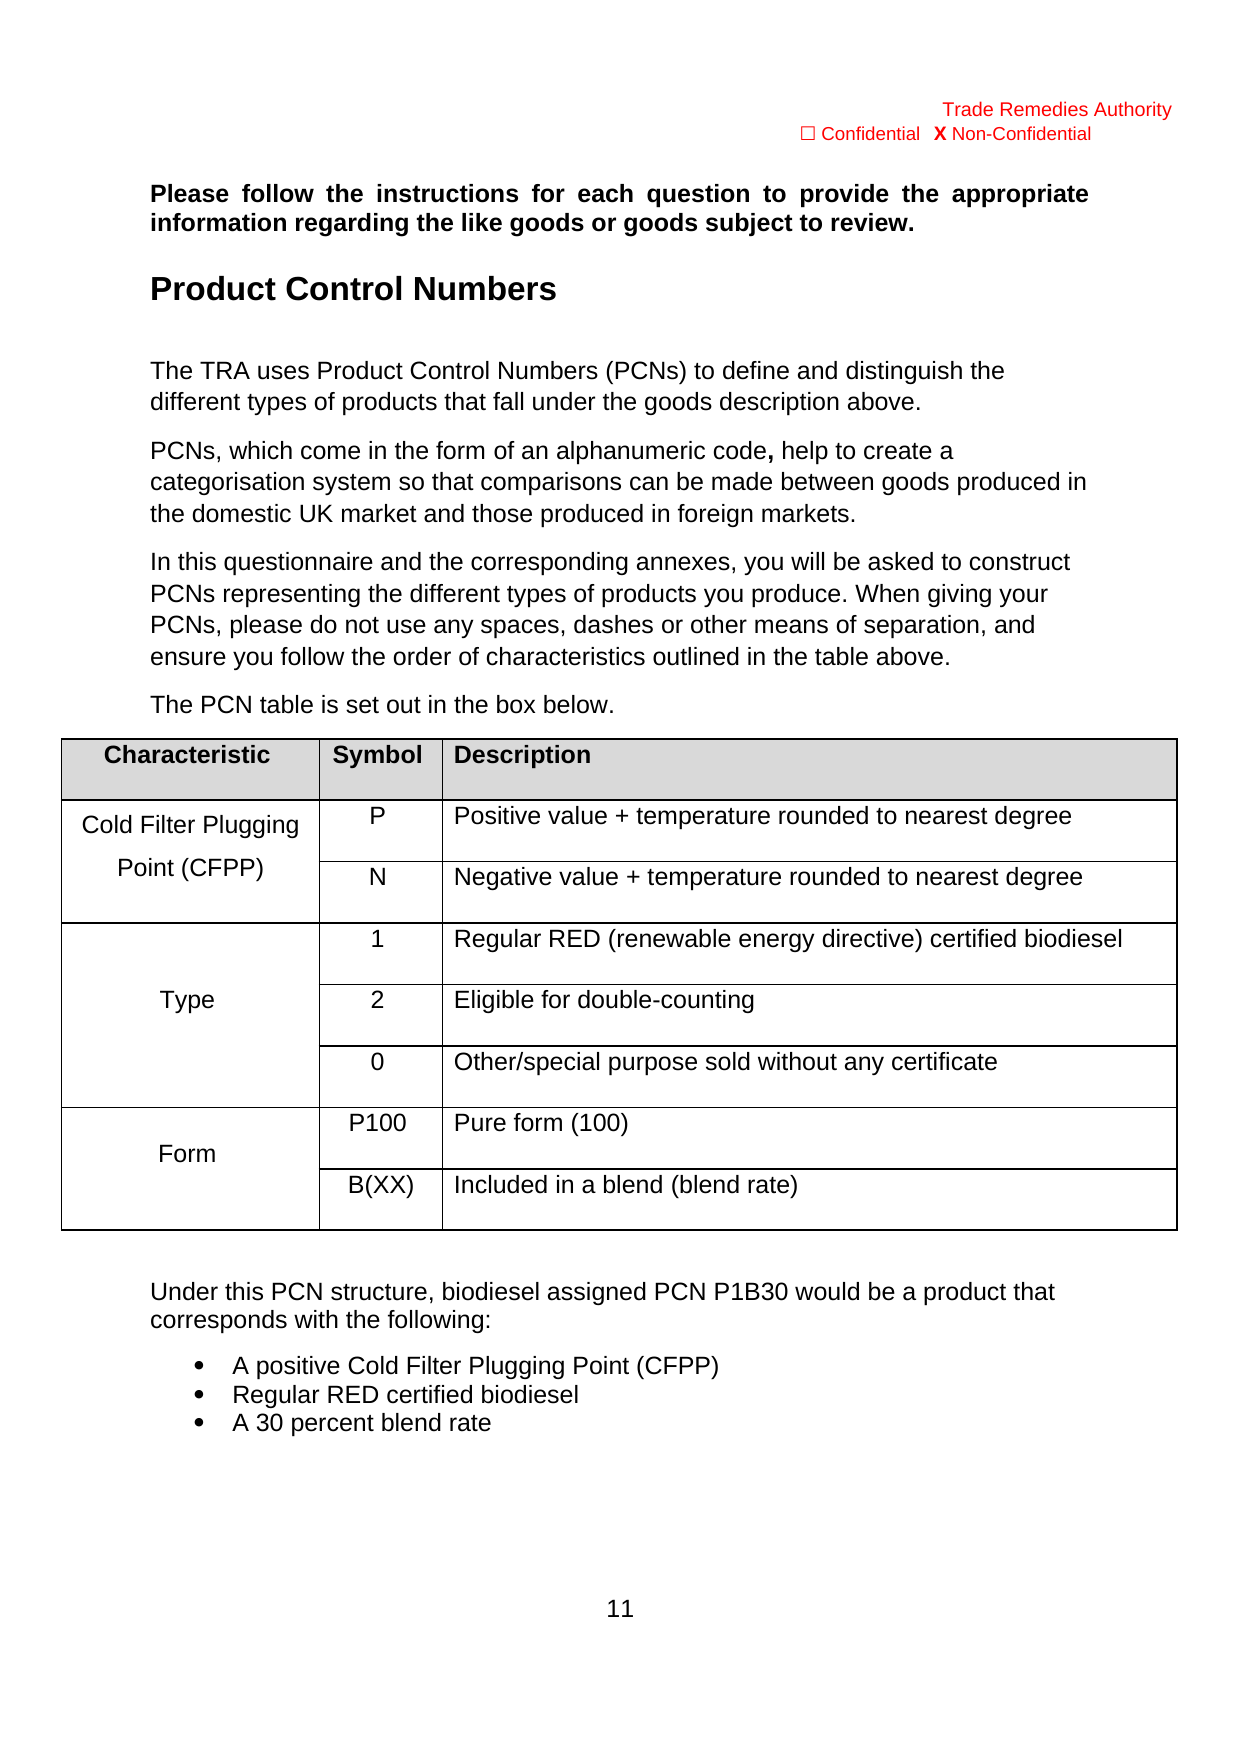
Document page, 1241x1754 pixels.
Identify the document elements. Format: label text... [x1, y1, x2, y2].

list A positive Cold Filter Plugging Point (CFPP) [194, 1351, 1090, 1379]
table_cell 2 [320, 985, 442, 1045]
text The PCN table is set out in the box below. [150, 690, 1090, 719]
table_cell Form [62, 1108, 319, 1229]
text In this questionnaire and the corresponding annexes, you will be asked to construct PCNs representing the different types of products you produce. When giving your PCNs, please do not use any spaces, dashes or other means of separation, and ensure you follow the order of characteristics outlined in the table above. [150, 547, 1090, 670]
table_cell Positive value + temperature rounded to nearest degree [443, 801, 1176, 861]
table_cell 1 [320, 924, 442, 983]
table_cell Regular RED (renewable energy directive) certified biodiesel [443, 924, 1176, 983]
text PCNs, which come in the form of an alphanumeric code, help to create a categorisation system so that comparisons can be made between goods produced in the domestic UK market and those produced in foreign markets. [150, 436, 1090, 527]
table_cell 0 [320, 1047, 442, 1106]
subtitle Product Control Numbers [150, 269, 1090, 308]
table_cell Other/special purpose sold without any certificate [443, 1047, 1176, 1106]
table_cell Included in a blend (blend rate) [443, 1170, 1176, 1229]
table_cell P100 [320, 1108, 442, 1168]
table_cell Negative value + temperature rounded to nearest degree [443, 862, 1176, 922]
list Regular RED certified biodiesel [194, 1379, 1090, 1408]
table_cell Pure form (100) [443, 1108, 1176, 1168]
text The TRA uses Product Control Numbers (PCNs) to define and distinguish the different types of products that fall under the goods description above. [150, 356, 1090, 416]
text Under this PCN structure, biodiesel assigned PCN P1B30 would be a product that corresponds with the following: [150, 1277, 1090, 1334]
table_cell Cold Filter Plugging Point (CFPP) [62, 801, 319, 922]
table_header Characteristic [62, 740, 319, 799]
text Please follow the instructions for each question to provide the appropriate information regarding the like goods or goods subject to review. [150, 179, 1090, 236]
table_header Description [443, 740, 1176, 799]
table_header Symbol [320, 740, 442, 799]
table_cell N [320, 862, 442, 922]
table_cell P [320, 801, 442, 861]
table_cell Eligible for double-counting [443, 985, 1176, 1045]
table_cell B(XX) [320, 1170, 442, 1229]
list A 30 percent blend rate [194, 1408, 1090, 1437]
table_cell Type [62, 924, 319, 1106]
